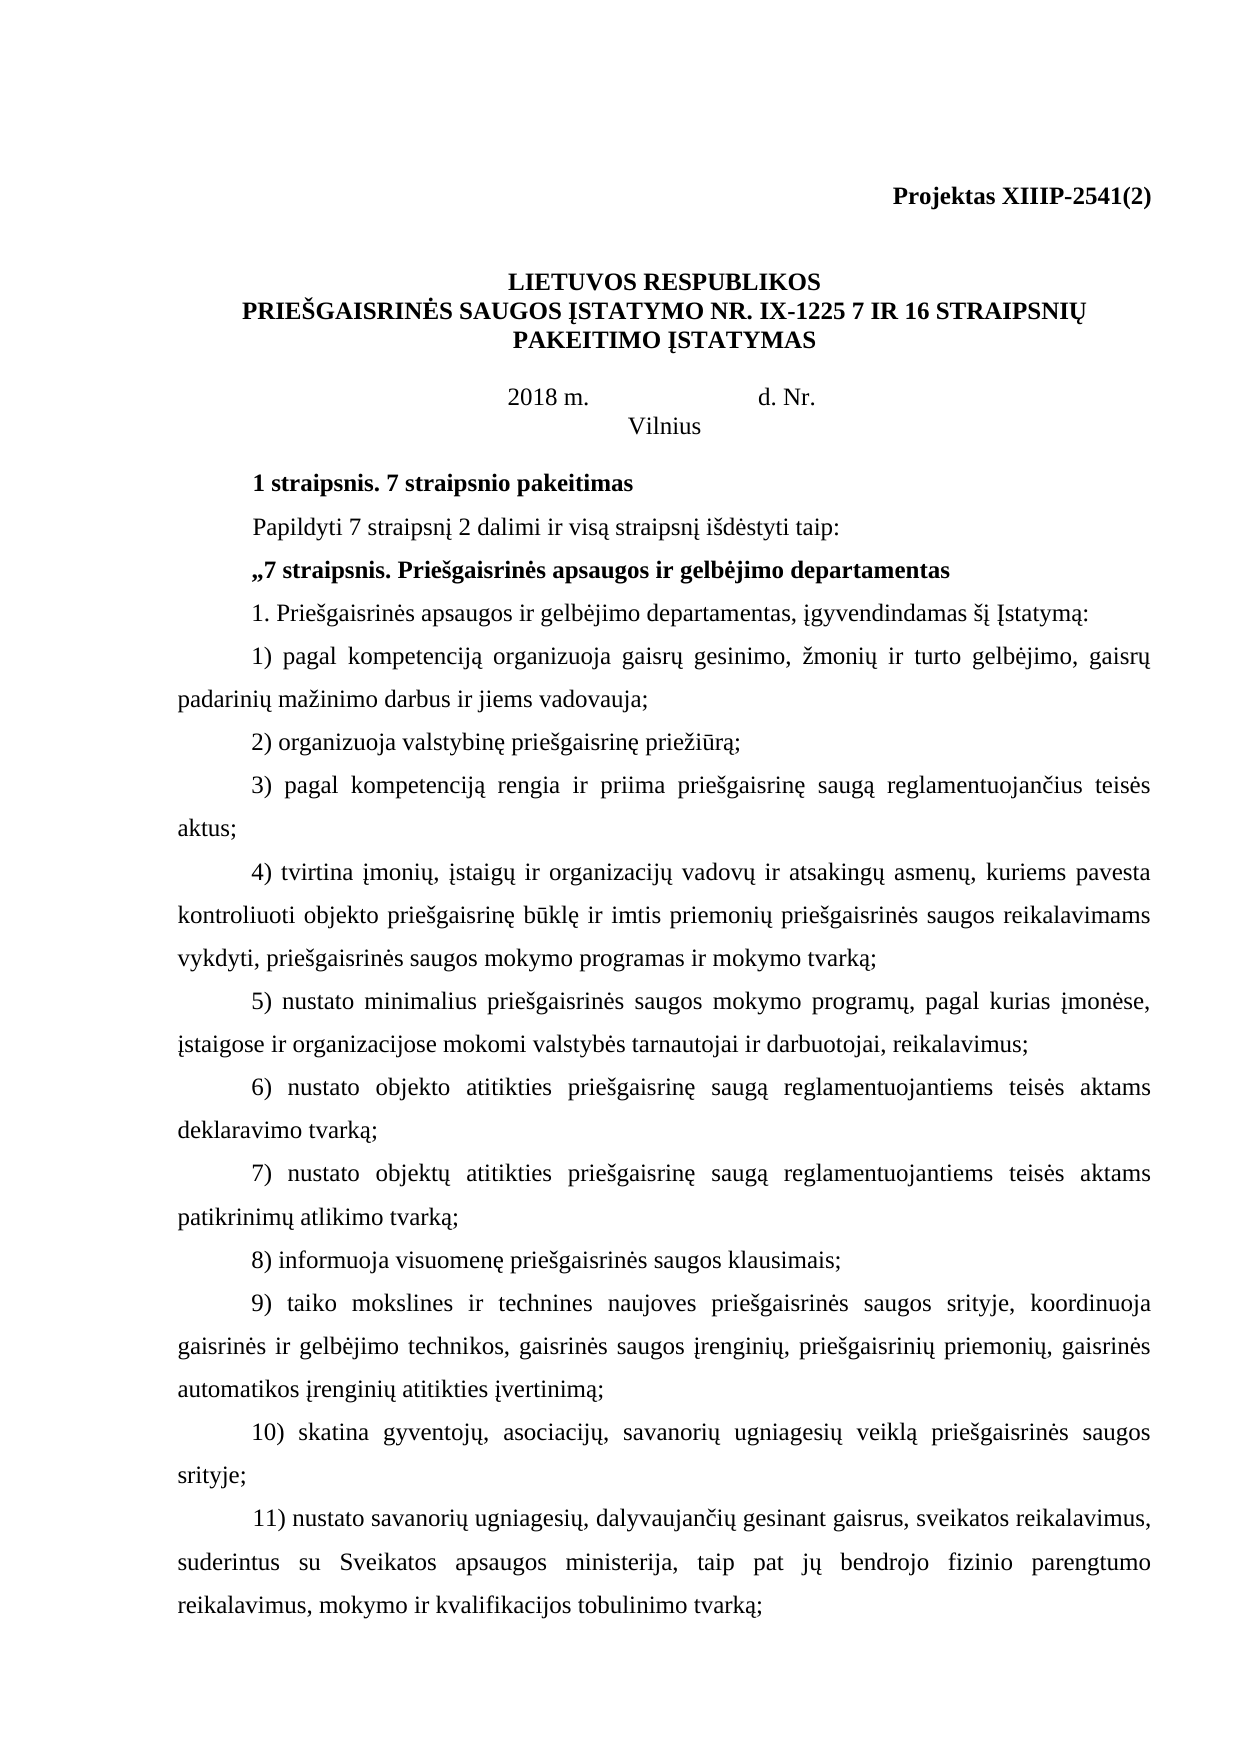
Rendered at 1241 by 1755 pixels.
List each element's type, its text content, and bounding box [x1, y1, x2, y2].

text 9) taiko mokslines ir technines naujoves priešgaisrinės saugos srityje, koordinuoja gaisrinės ir gelbėjimo technikos, gaisrinės saugos įrenginių, priešgaisrinių priemonių, gaisrinės automatikos įrenginių atitikties įvertinimą; [177, 1288, 1152, 1403]
text 8) informuoja visuomenę priešgaisrinės saugos klausimais; [177, 1245, 1152, 1273]
text „7 straipsnis. Priešgaisrinės apsaugos ir gelbėjimo departamentas [177, 555, 1152, 583]
text 1 straipsnis. 7 straipsnio pakeitimas [177, 468, 1152, 497]
text 11) nustato savanorių ugniagesių, dalyvaujančių gesinant gaisrus, sveikatos reikalavimus, suderintus su Sveikatos apsaugos ministerija, taip pat jų bendrojo fizinio parengtumo reikalavimus, mokymo ir kvalifikacijos tobulinimo tvarką; [177, 1503, 1152, 1618]
text priešgaisrinės saugos ĮSTATYMO NR. IX-1225 7 IR 16 STRAIPSNIŲ PAKEITIMO ĮSTATYMAS [177, 296, 1152, 353]
text Papildyti 7 straipsnį 2 dalimi ir visą straipsnį išdėstyti taip: [177, 512, 1152, 540]
text LIETUVOS RESPUBLIKOS [177, 267, 1152, 296]
text 4) tvirtina įmonių, įstaigų ir organizacijų vadovų ir atsakingų asmenų, kuriems pavesta kontroliuoti objekto priešgaisrinę būklę ir imtis priemonių priešgaisrinės saugos reikalavimams vykdyti, priešgaisrinės saugos mokymo programas ir mokymo tvarką; [177, 857, 1152, 972]
text Projektas XIIIP-2541(2) [177, 181, 1152, 210]
text 1) pagal kompetenciją organizuoja gaisrų gesinimo, žmonių ir turto gelbėjimo, gaisrų padarinių mažinimo darbus ir jiems vadovauja; [177, 641, 1152, 713]
text 1. Priešgaisrinės apsaugos ir gelbėjimo departamentas, įgyvendindamas šį Įstatymą: [177, 598, 1152, 627]
text 7) nustato objektų atitikties priešgaisrinę saugą reglamentuojantiems teisės aktams patikrinimų atlikimo tvarką; [177, 1158, 1152, 1230]
text 6) nustato objekto atitikties priešgaisrinę saugą reglamentuojantiems teisės aktams deklaravimo tvarką; [177, 1072, 1152, 1144]
text 3) pagal kompetenciją rengia ir priima priešgaisrinę saugą reglamentuojančius teisės aktus; [177, 770, 1152, 842]
text 5) nustato minimalius priešgaisrinės saugos mokymo programų, pagal kurias įmonėse, įstaigose ir organizacijose mokomi valstybės tarnautojai ir darbuotojai, reikalavimus; [177, 986, 1152, 1058]
text 2018 m. d. Nr. [177, 382, 1152, 411]
text Vilnius [177, 411, 1152, 440]
text 10) skatina gyventojų, asociacijų, savanorių ugniagesių veiklą priešgaisrinės saugos srityje; [177, 1417, 1152, 1489]
text 2) organizuoja valstybinę priešgaisrinę priežiūrą; [177, 727, 1152, 756]
